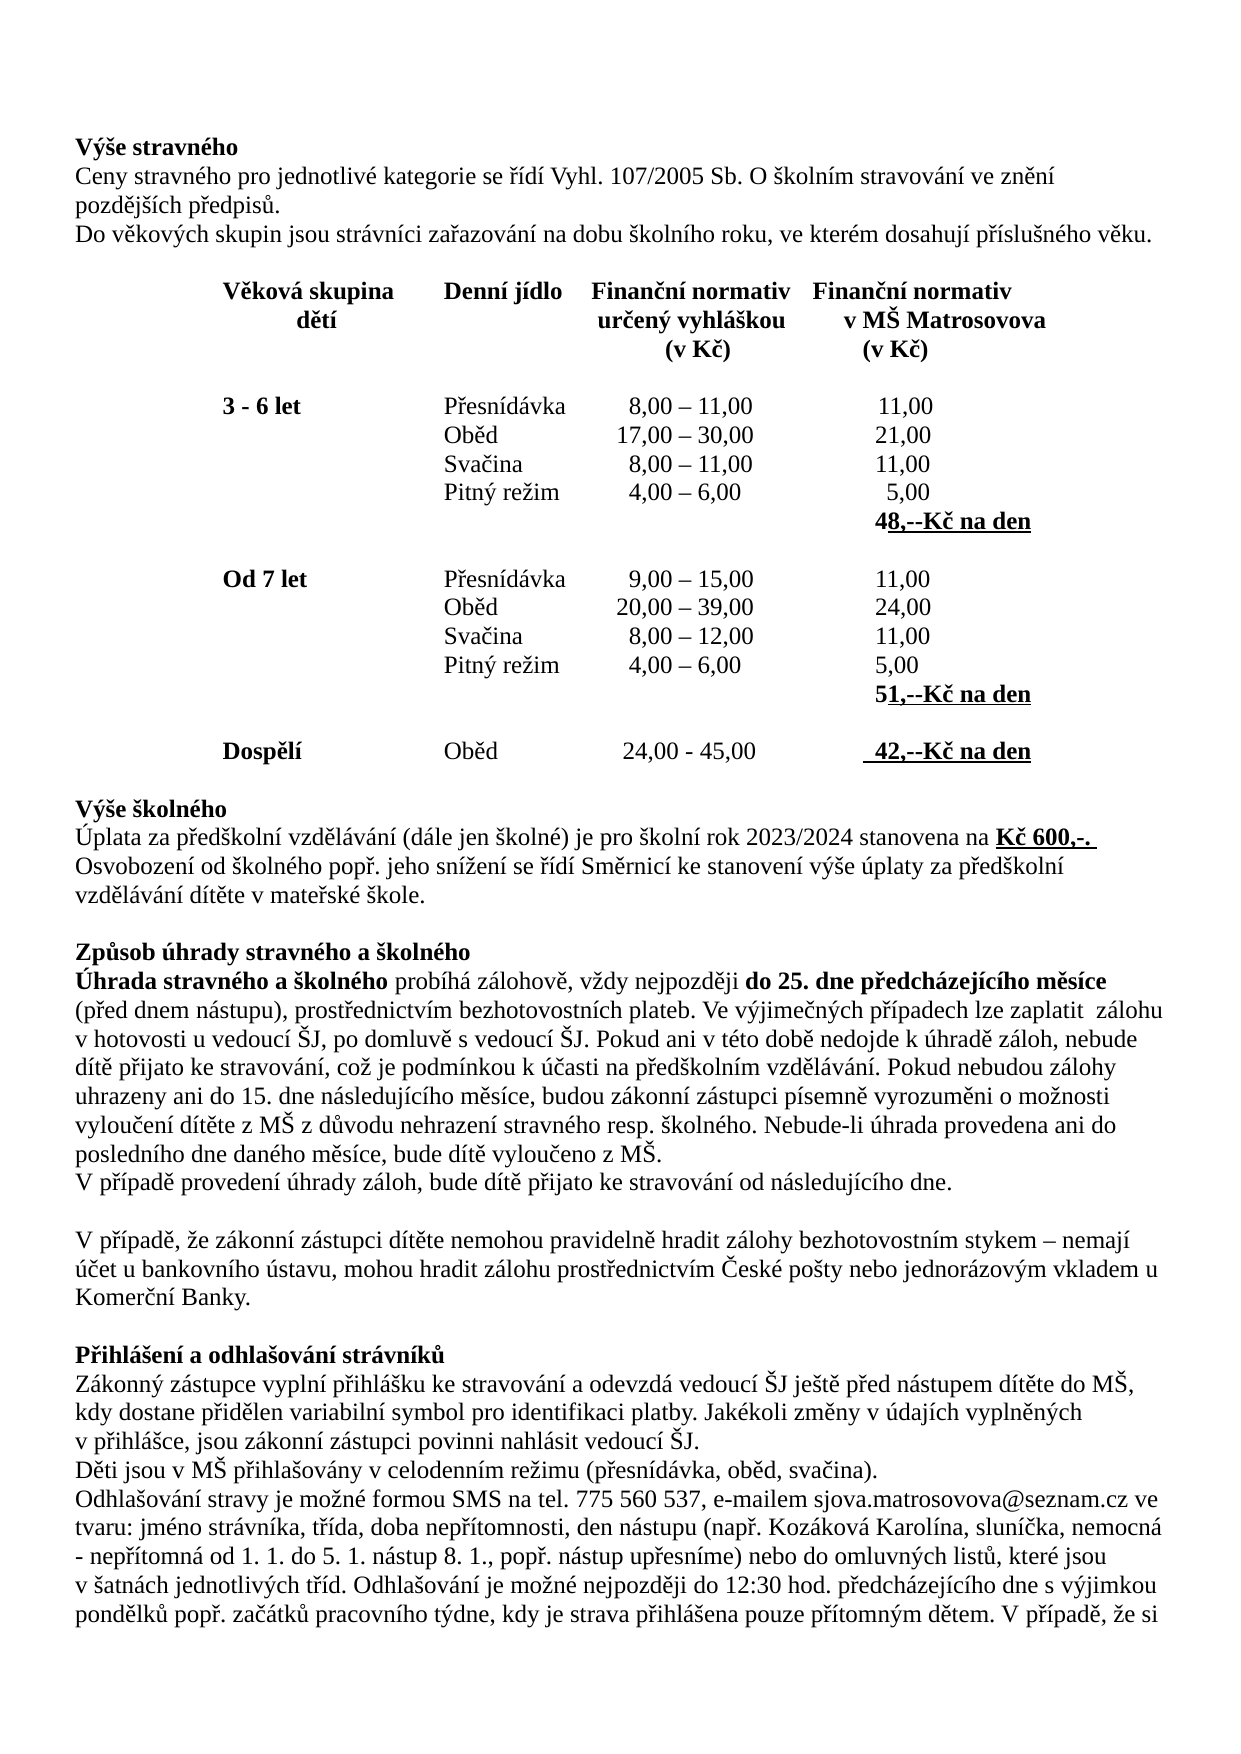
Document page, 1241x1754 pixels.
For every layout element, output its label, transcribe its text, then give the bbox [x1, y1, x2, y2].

text Úhrada stravného a školného probíhá zálohově, vždy nejpozději do 25. dne předcházejícího měsíce (před dnem nástupu), prostřednictvím bezhotovostních plateb. Ve výjimečných případech lze zaplatit zálohu v hotovosti u vedoucí ŠJ, po domluvě s vedoucí ŠJ. Pokud ani v této době nedojde k úhradě záloh, nebude dítě přijato ke stravování, což je podmínkou k účasti na předškolním vzdělávání. Pokud nebudou zálohy uhrazeny ani do 15. dne následujícího měsíce, budou zákonní zástupci písemně vyrozuměni o možnosti vyloučení dítěte z MŠ z důvodu nehrazení stravného resp. školného. Nebude-li úhrada provedena ani do posledního dne daného měsíce, bude dítě vyloučeno z MŠ. [75, 966, 1165, 1167]
text dětí určený vyhláškou v MŠ Matrosovova [75, 305, 1165, 334]
text 48,--Kč na den [75, 506, 1165, 535]
text Výše stravného [75, 132, 1165, 161]
text V případě, že zákonní zástupci dítěte nemohou pravidelně hradit zálohy bezhotovostním stykem – nemají účet u bankovního ústavu, mohou hradit zálohu prostřednictvím České pošty nebo jednorázovým vkladem u Komerční Banky. [75, 1225, 1165, 1311]
text Děti jsou v MŠ přihlašovány v celodenním režimu (přesnídávka, oběd, svačina). [75, 1455, 1165, 1484]
text Pitný režim 4,00 – 6,00 5,00 [75, 477, 1165, 506]
text Věková skupina Denní jídlo Finanční normativ Finanční normativ [149, 276, 1165, 305]
text 3 - 6 let Přesnídávka 8,00 – 11,00 11,00 [149, 391, 1165, 420]
text Od 7 let Přesnídávka 9,00 – 15,00 11,00 [149, 564, 1165, 592]
text Způsob úhrady stravného a školného [75, 937, 1165, 966]
text Pitný režim 4,00 – 6,00 5,00 [75, 650, 1165, 679]
text Svačina 8,00 – 12,00 11,00 [75, 621, 1165, 650]
text Přihlášení a odhlašování strávníků [75, 1340, 1165, 1369]
text Odhlašování stravy je možné formou SMS na tel. 775 560 537, e-mailem sjova.matrosovova@seznam.cz ve tvaru: jméno strávníka, třída, doba nepřítomnosti, den nástupu (např. Kozáková Karolína, sluníčka, nemocná - nepřítomná od 1. 1. do 5. 1. nástup 8. 1., popř. nástup upřesníme) nebo do omluvných listů, které jsou v šatnách jednotlivých tříd. Odhlašování je možné nejpozději do 12:30 hod. předcházejícího dne s výjimkou pondělků popř. začátků pracovního týdne, kdy je strava přihlášena pouze přítomným dětem. V případě, že si [75, 1484, 1165, 1627]
text Svačina 8,00 – 11,00 11,00 [75, 449, 1165, 477]
text Dospělí Oběd 24,00 - 45,00 42,--Kč na den [149, 736, 1165, 765]
text 51,--Kč na den [75, 679, 1165, 707]
text V případě provedení úhrady záloh, bude dítě přijato ke stravování od následujícího dne. [75, 1167, 1165, 1196]
text (v Kč) (v Kč) [75, 334, 1165, 362]
text Do věkových skupin jsou strávníci zařazování na dobu školního roku, ve kterém dosahují příslušného věku. [75, 219, 1165, 247]
text Ceny stravného pro jednotlivé kategorie se řídí Vyhl. 107/2005 Sb. O školním stravování ve znění pozdějších předpisů. [75, 161, 1165, 219]
text Oběd 17,00 – 30,00 21,00 [75, 420, 1165, 449]
text Úplata za předškolní vzdělávání (dále jen školné) je pro školní rok 2023/2024 stanovena na Kč 600,-. Osvobození od školného popř. jeho snížení se řídí Směrnicí ke stanovení výše úplaty za předškolní vzdělávání dítěte v mateřské škole. [75, 822, 1165, 909]
text Oběd 20,00 – 39,00 24,00 [75, 592, 1165, 621]
text Zákonný zástupce vyplní přihlášku ke stravování a odevzdá vedoucí ŠJ ještě před nástupem dítěte do MŠ, kdy dostane přidělen variabilní symbol pro identifikaci platby. Jakékoli změny v údajích vyplněných v přihlášce, jsou zákonní zástupci povinni nahlásit vedoucí ŠJ. [75, 1369, 1165, 1455]
text Výše školného [75, 794, 1165, 822]
